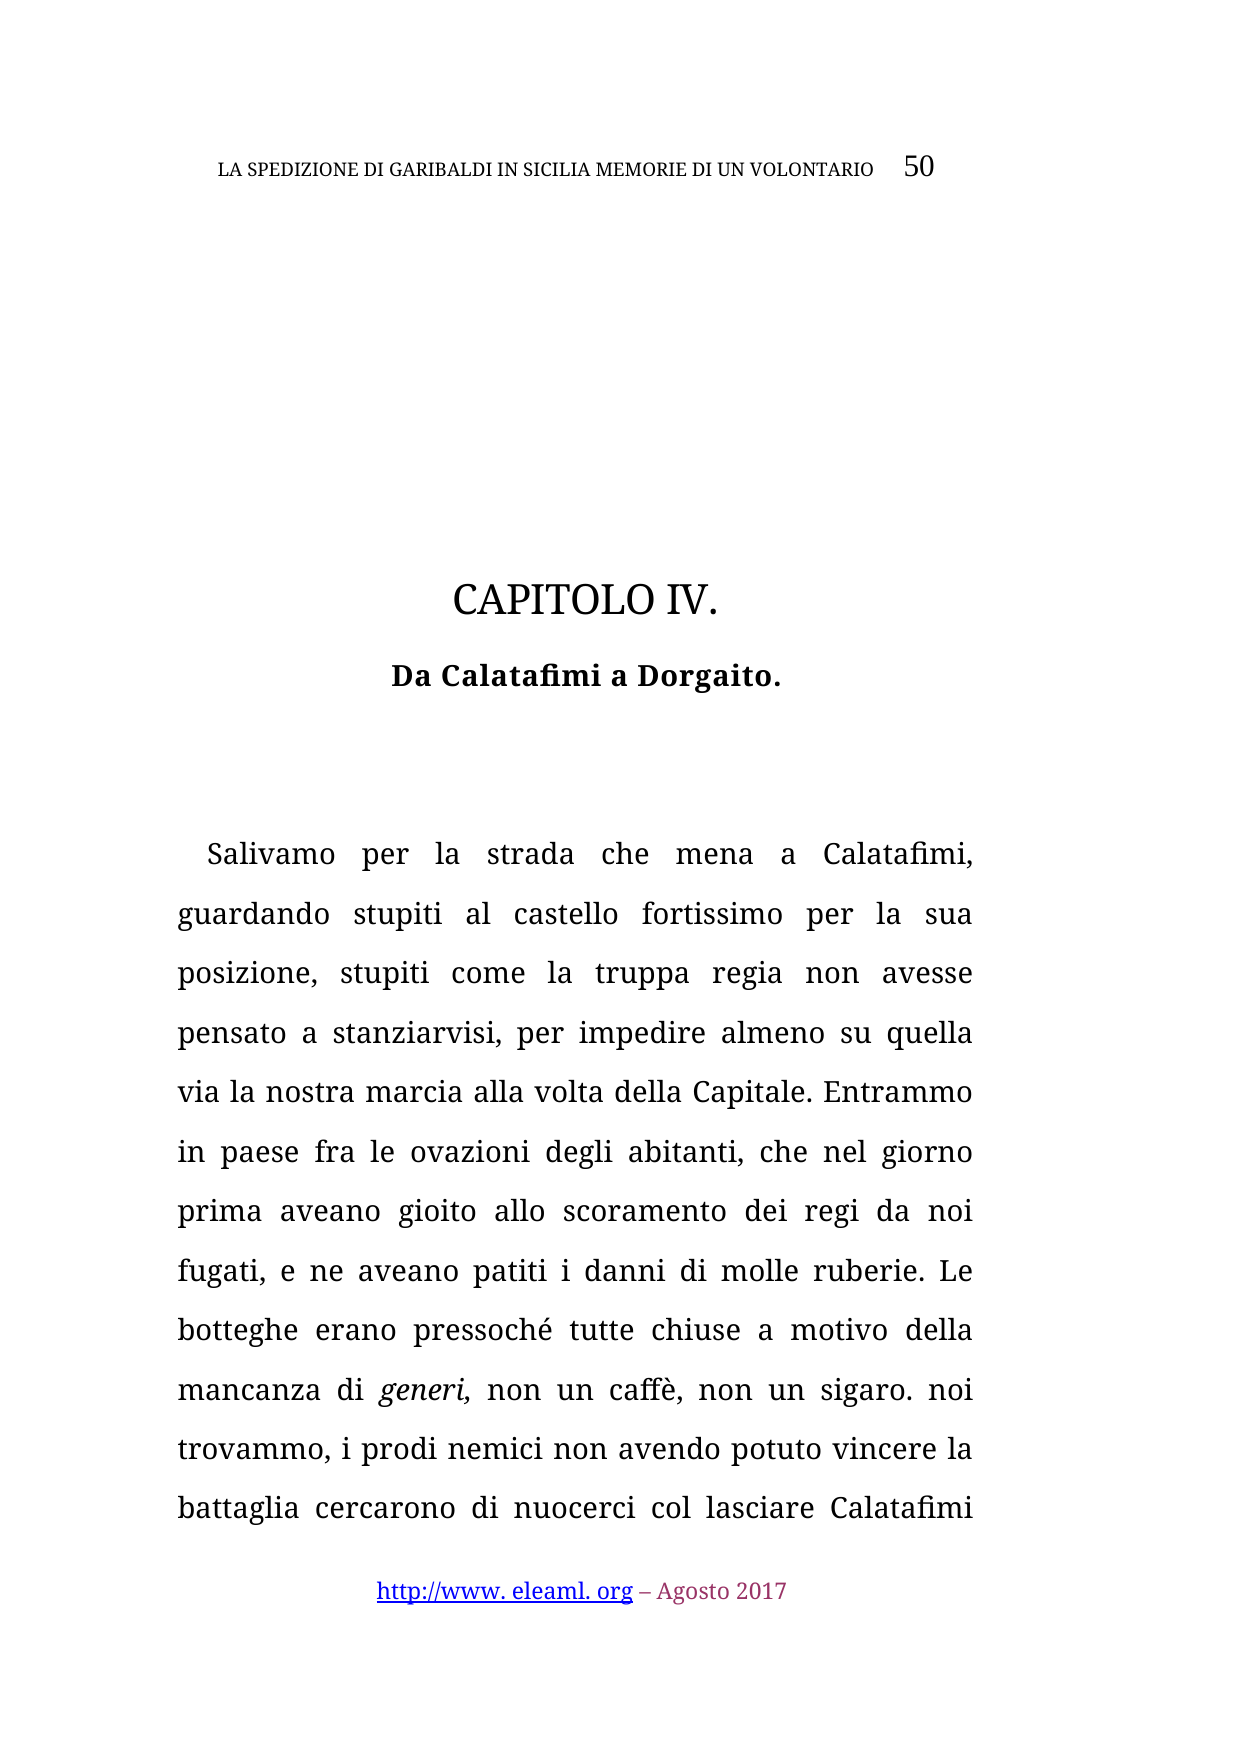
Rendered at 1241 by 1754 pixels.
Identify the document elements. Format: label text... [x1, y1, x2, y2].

text Salivamo per la strada che mena a Calatafimi, guardando stupiti al castello fortissimo per la sua posizione, stupiti come la truppa regia non avesse pensato a stanziarvisi, per impedire almeno su quella via la nostra marcia alla volta della Capitale. Entrammo in paese fra le ovazioni degli abitanti, che nel giorno prima aveano gioito allo scoramento dei regi da noi fugati, e ne aveano patiti i danni di molle ruberie. Le botteghe erano pressoché tutte chiuse a motivo della mancanza di generi, non un caffè, non un sigaro. noi trovammo, i prodi nemici non avendo potuto vincere la battaglia cercarono di nuocerci col lasciare Calatafimi [177, 833, 974, 1527]
text Da Calatafimi a Dorgaito. [177, 655, 974, 695]
text CAPITOLO IV. [177, 570, 974, 627]
